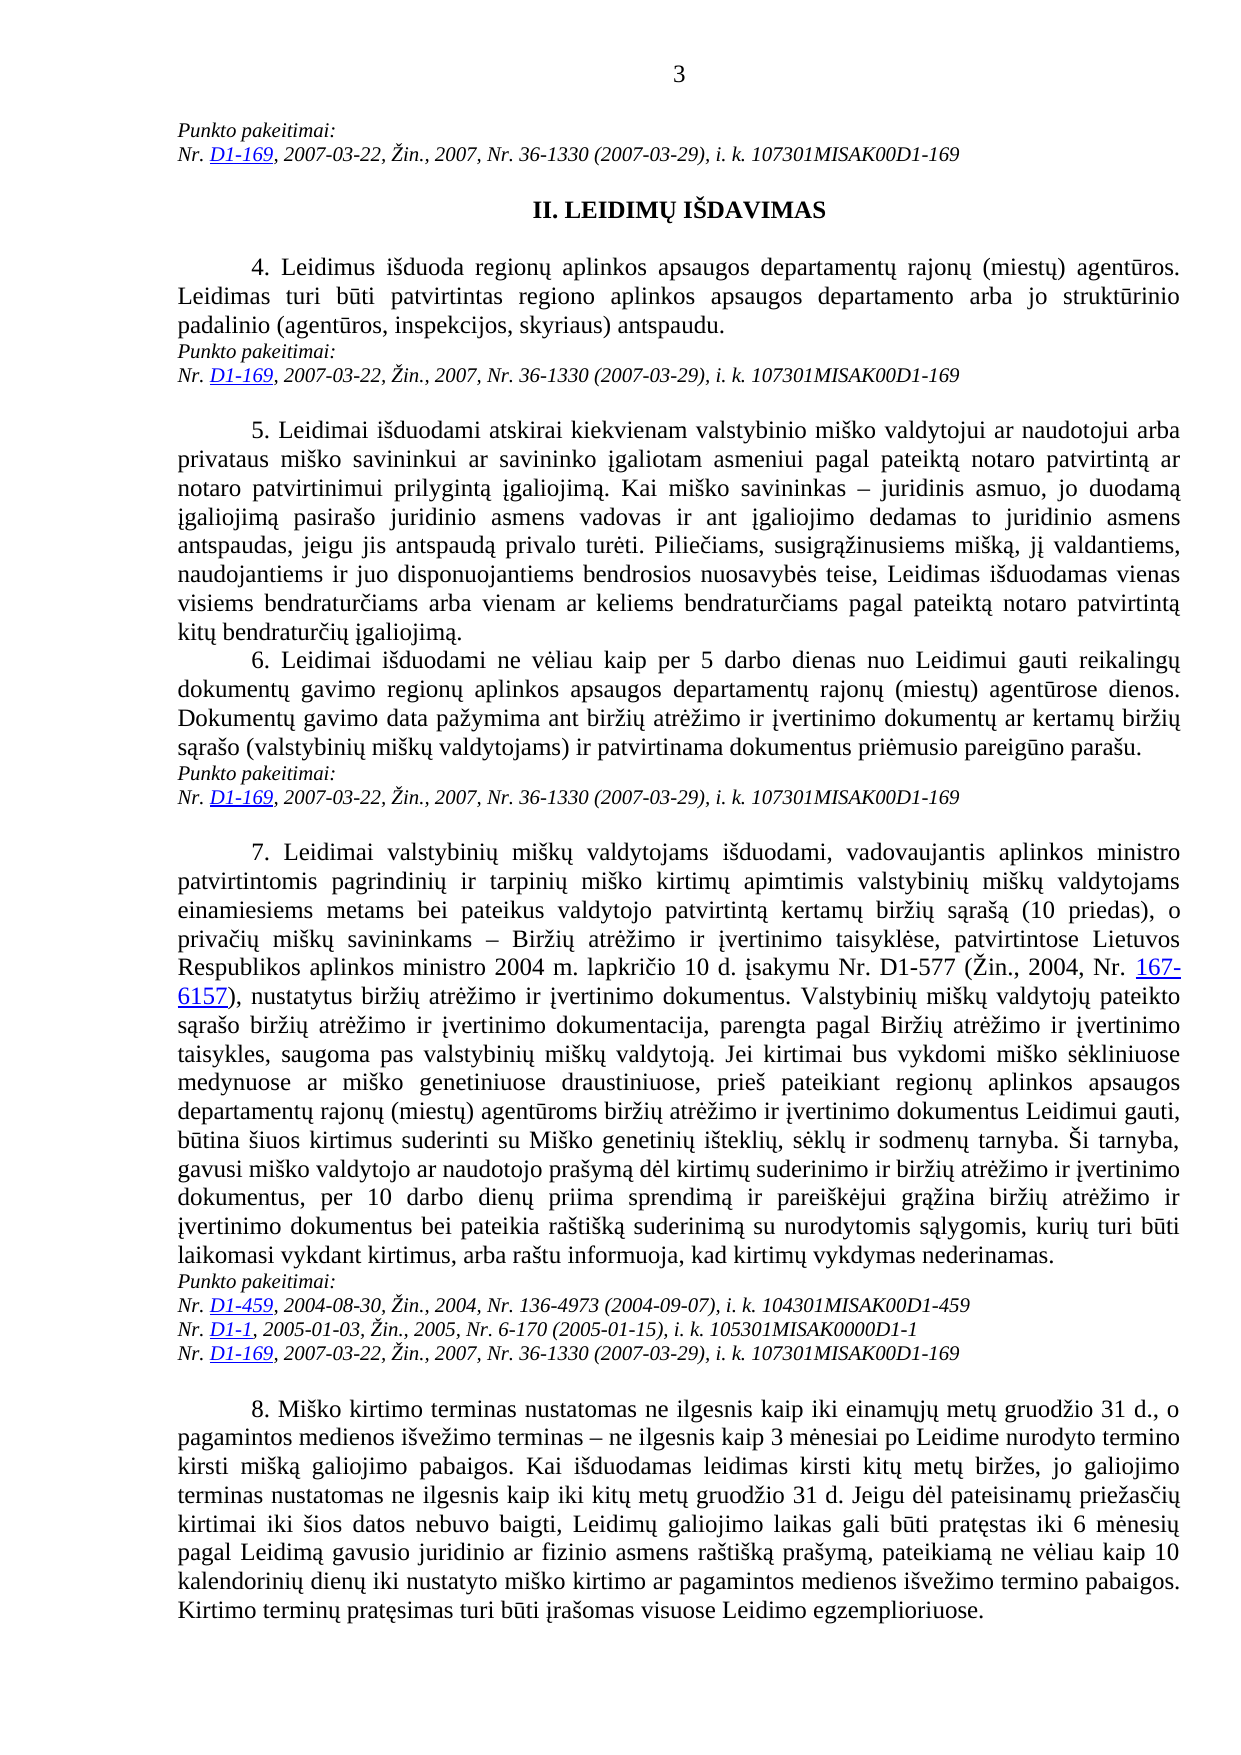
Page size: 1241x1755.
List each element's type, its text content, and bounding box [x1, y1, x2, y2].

text Punkto pakeitimai: [177, 761, 1181, 785]
text 7. Leidimai valstybinių miškų valdytojams išduodami, vadovaujantis aplinkos ministro patvirtintomis pagrindinių ir tarpinių miško kirtimų apimtimis valstybinių miškų valdytojams einamiesiems metams bei pateikus valdytojo patvirtintą kertamų biržių sąrašą (10 priedas), o privačių miškų savininkams – Biržių atrėžimo ir įvertinimo taisyklėse, patvirtintose Lietuvos Respublikos aplinkos ministro 2004 m. lapkričio 10 d. įsakymu Nr. D1-577 (Žin., 2004, Nr. 167-6157), nustatytus biržių atrėžimo ir įvertinimo dokumentus. Valstybinių miškų valdytojų pateikto sąrašo biržių atrėžimo ir įvertinimo dokumentacija, parengta pagal Biržių atrėžimo ir įvertinimo taisykles, saugoma pas valstybinių miškų valdytoją. Jei kirtimai bus vykdomi miško sėkliniuose medynuose ar miško genetiniuose draustiniuose, prieš pateikiant regionų aplinkos apsaugos departamentų rajonų (miestų) agentūroms biržių atrėžimo ir įvertinimo dokumentus Leidimui gauti, būtina šiuos kirtimus suderinti su Miško genetinių išteklių, sėklų ir sodmenų tarnyba. Ši tarnyba, gavusi miško valdytojo ar naudotojo prašymą dėl kirtimų suderinimo ir biržių atrėžimo ir įvertinimo dokumentus, per 10 darbo dienų priima sprendimą ir pareiškėjui grąžina biržių atrėžimo ir įvertinimo dokumentus bei pateikia raštišką suderinimą su nurodytomis sąlygomis, kurių turi būti laikomasi vykdant kirtimus, arba raštu informuoja, kad kirtimų vykdymas nederinamas. [177, 837, 1181, 1269]
text Nr. D1-169, 2007-03-22, Žin., 2007, Nr. 36-1330 (2007-03-29), i. k. 107301MISAK00D1-169 [177, 142, 1181, 166]
text Punkto pakeitimai: [177, 118, 1181, 142]
text 5. Leidimai išduodami atskirai kiekvienam valstybinio miško valdytojui ar naudotojui arba privataus miško savininkui ar savininko įgaliotam asmeniui pagal pateiktą notaro patvirtintą ar notaro patvirtinimui prilygintą įgaliojimą. Kai miško savininkas – juridinis asmuo, jo duodamą įgaliojimą pasirašo juridinio asmens vadovas ir ant įgaliojimo dedamas to juridinio asmens antspaudas, jeigu jis antspaudą privalo turėti. Piliečiams, susigrąžinusiems mišką, jį valdantiems, naudojantiems ir juo disponuojantiems bendrosios nuosavybės teise, Leidimas išduodamas vienas visiems bendraturčiams arba vienam ar keliems bendraturčiams pagal pateiktą notaro patvirtintą kitų bendraturčių įgaliojimą. [177, 416, 1181, 646]
text 6. Leidimai išduodami ne vėliau kaip per 5 darbo dienas nuo Leidimui gauti reikalingų dokumentų gavimo regionų aplinkos apsaugos departamentų rajonų (miestų) agentūrose dienos. Dokumentų gavimo data pažymima ant biržių atrėžimo ir įvertinimo dokumentų ar kertamų biržių sąrašo (valstybinių miškų valdytojams) ir patvirtinama dokumentus priėmusio pareigūno parašu. [177, 646, 1181, 761]
text Nr. D1-169, 2007-03-22, Žin., 2007, Nr. 36-1330 (2007-03-29), i. k. 107301MISAK00D1-169 [177, 363, 1181, 387]
text Punkto pakeitimai: [177, 339, 1181, 363]
text Punkto pakeitimai: [177, 1269, 1181, 1293]
text Nr. D1-169, 2007-03-22, Žin., 2007, Nr. 36-1330 (2007-03-29), i. k. 107301MISAK00D1-169 [177, 1341, 1181, 1365]
text 8. Miško kirtimo terminas nustatomas ne ilgesnis kaip iki einamųjų metų gruodžio 31 d., o pagamintos medienos išvežimo terminas – ne ilgesnis kaip 3 mėnesiai po Leidime nurodyto termino kirsti mišką galiojimo pabaigos. Kai išduodamas leidimas kirsti kitų metų biržes, jo galiojimo terminas nustatomas ne ilgesnis kaip iki kitų metų gruodžio 31 d. Jeigu dėl pateisinamų priežasčių kirtimai iki šios datos nebuvo baigti, Leidimų galiojimo laikas gali būti pratęstas iki 6 mėnesių pagal Leidimą gavusio juridinio ar fizinio asmens raštišką prašymą, pateikiamą ne vėliau kaip 10 kalendorinių dienų iki nustatyto miško kirtimo ar pagamintos medienos išvežimo termino pabaigos. Kirtimo terminų pratęsimas turi būti įrašomas visuose Leidimo egzemplioriuose. [177, 1394, 1181, 1624]
text Nr. D1-459, 2004-08-30, Žin., 2004, Nr. 136-4973 (2004-09-07), i. k. 104301MISAK00D1-459 [177, 1293, 1181, 1317]
text Nr. D1-1, 2005-01-03, Žin., 2005, Nr. 6-170 (2005-01-15), i. k. 105301MISAK0000D1-1 [177, 1317, 1181, 1341]
text II. LEIDIMŲ IŠDAVIMAS [177, 195, 1181, 224]
text Nr. D1-169, 2007-03-22, Žin., 2007, Nr. 36-1330 (2007-03-29), i. k. 107301MISAK00D1-169 [177, 785, 1181, 809]
text 4. Leidimus išduoda regionų aplinkos apsaugos departamentų rajonų (miestų) agentūros. Leidimas turi būti patvirtintas regiono aplinkos apsaugos departamento arba jo struktūrinio padalinio (agentūros, inspekcijos, skyriaus) antspaudu. [177, 252, 1181, 339]
